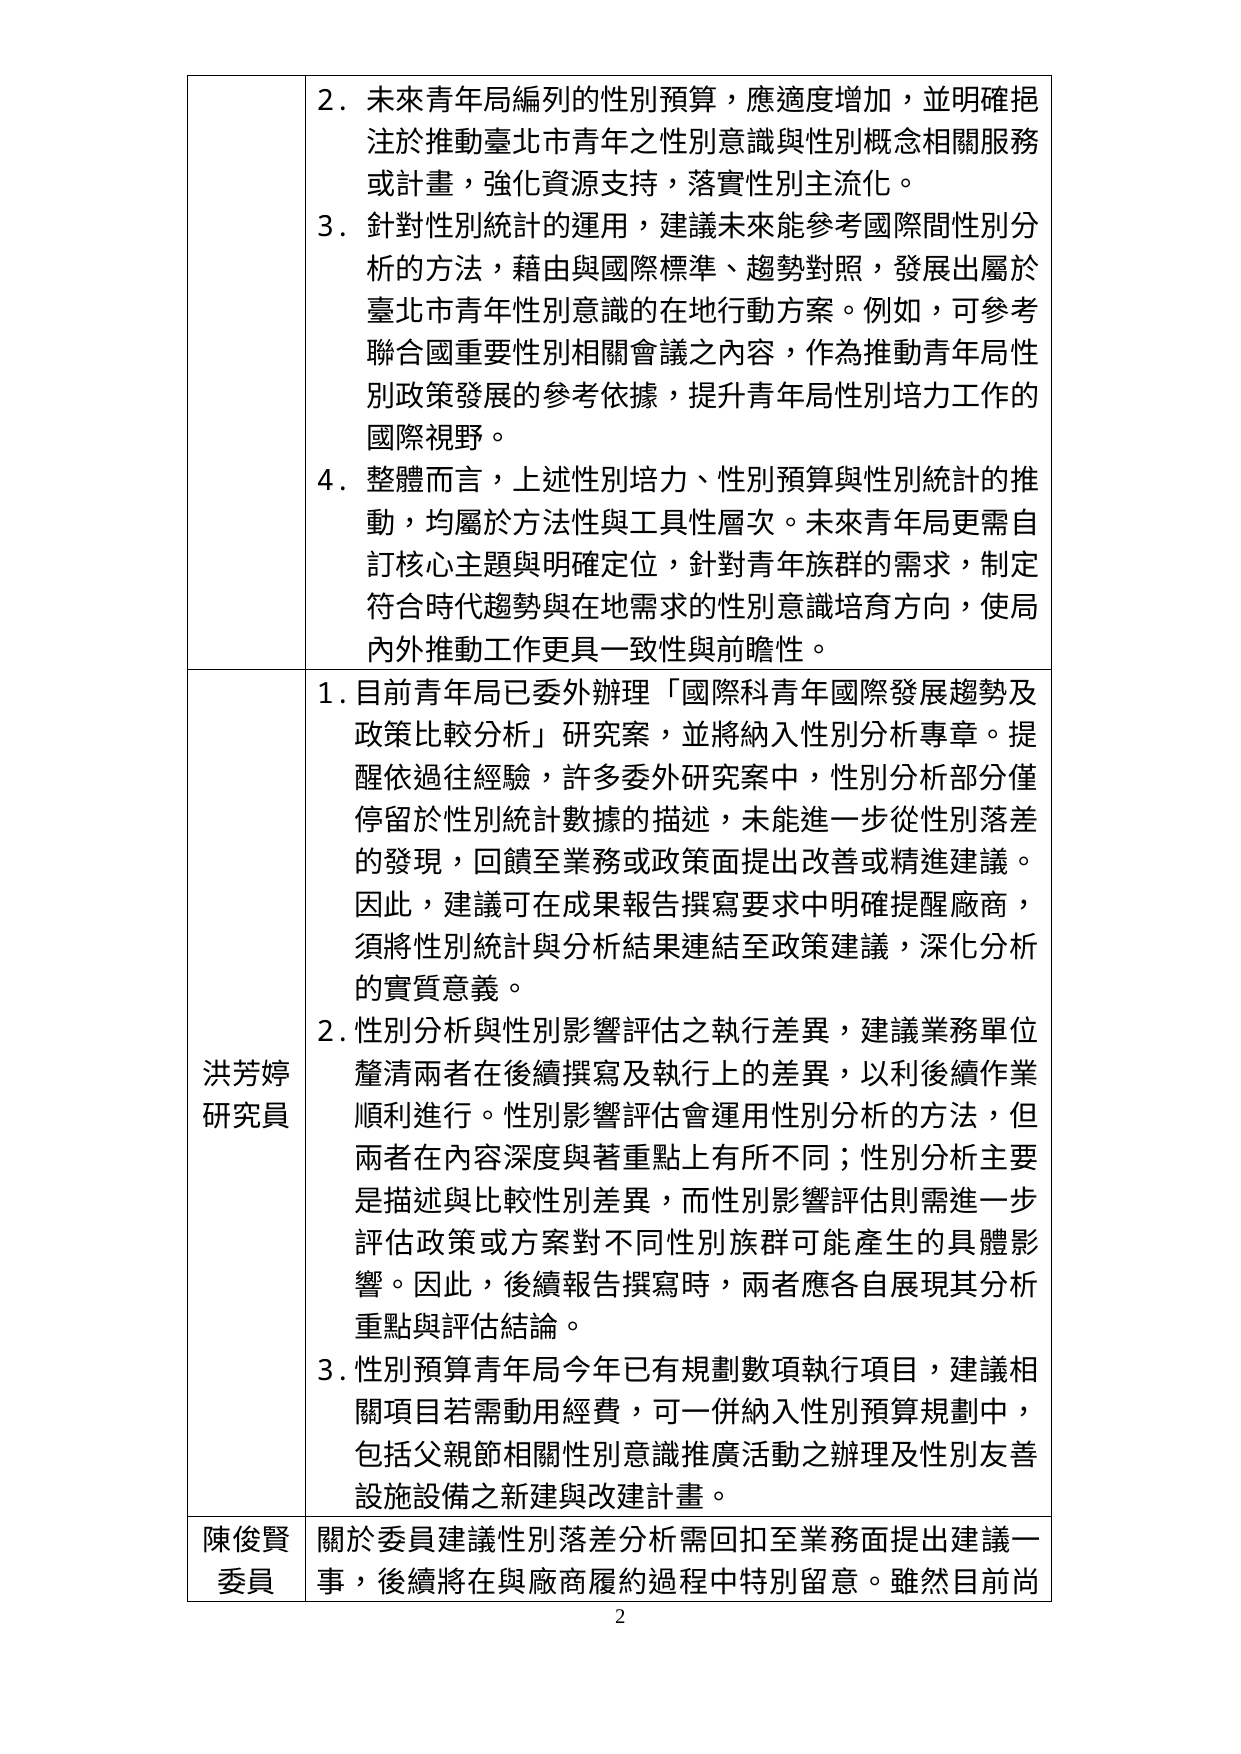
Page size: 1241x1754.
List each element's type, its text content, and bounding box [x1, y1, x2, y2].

table_cell 洪芳婷 研究員 [188, 670, 305, 1516]
table_cell 陳俊賢 委員 [188, 1517, 305, 1601]
table_cell [188, 76, 305, 668]
table_cell 目前青年局已有針對內部員工的性別意識培力計畫，但未來應進一步將性別培力擴展至對外服務對象，即臺北市的青年朋友們。因青年局肩負服務青年的責任，需在業務推動中融入性別意識培育，協助青年在性別認同與性別關係建立上紮實成長。未來兩年內，應逐步陪伴青年在人生歷程中，建立正確的性別觀念，並且在面對性騷擾、性歧視等實務問題時，有足夠的敏感度與應對能力。青年局應思考能夠在性別意識與性別概念上，帶給臺北市青年哪些具體的支持？沒有性別視角的思考，將難以掌握問題的迫切性與未來發展的必要性。因此，青年局在推動各項業務或有關性別計劃、生涯發展等服務時，必須納入性別意識的培力作為重要方向，這將是未來需要持續努力與深化的重點。 未來青年局編列的性別預算，應適度增加，並明確挹注於推動臺北市青年之性別意識與性別概念相關服務或計畫，強化資源支持，落實性別主流化。 針對性別統計的運用，建議未來能參考國際間性別分析的方法，藉由與國際標準、趨勢對照，發展出屬於臺北市青年性別意識的在地行動方案。例如，可參考聯合國重要性別相關會議之內容，作為推動青年局性別政策發展的參考依據，提升青年局性別培力工作的國際視野。 整體而言，上述性別培力、性別預算與性別統計的推動，均屬於方法性與工具性層次。未來青年局更需自訂核心主題與明確定位，針對青年族群的需求，制定符合時代趨勢與在地需求的性別意識培育方向，使局內外推動工作更具一致性與前瞻性。 [306, 76, 1051, 668]
table_cell 目前青年局已委外辦理「國際科青年國際發展趨勢及政策比較分析」研究案，並將納入性別分析專章。提醒依過往經驗，許多委外研究案中，性別分析部分僅停留於性別統計數據的描述，未能進一步從性別落差的發現，回饋至業務或政策面提出改善或精進建議。因此，建議可在成果報告撰寫要求中明確提醒廠商，須將性別統計與分析結果連結至政策建議，深化分析的實質意義。 性別分析與性別影響評估之執行差異，建議業務單位釐清兩者在後續撰寫及執行上的差異，以利後續作業順利進行。性別影響評估會運用性別分析的方法，但兩者在內容深度與著重點上有所不同；性別分析主要是描述與比較性別差異，而性別影響評估則需進一步評估政策或方案對不同性別族群可能產生的具體影響。因此，後續報告撰寫時，兩者應各自展現其分析重點與評估結論。 性別預算青年局今年已有規劃數項執行項目，建議相關項目若需動用經費，可一併納入性別預算規劃中，包括父親節相關性別意識推廣活動之辦理及性別友善設施設備之新建與改建計畫。 [306, 670, 1051, 1516]
table_cell 關於委員建議性別落差分析需回扣至業務面提出建議一事，後續將在與廠商履約過程中特別留意。雖然目前尚 [306, 1517, 1051, 1601]
